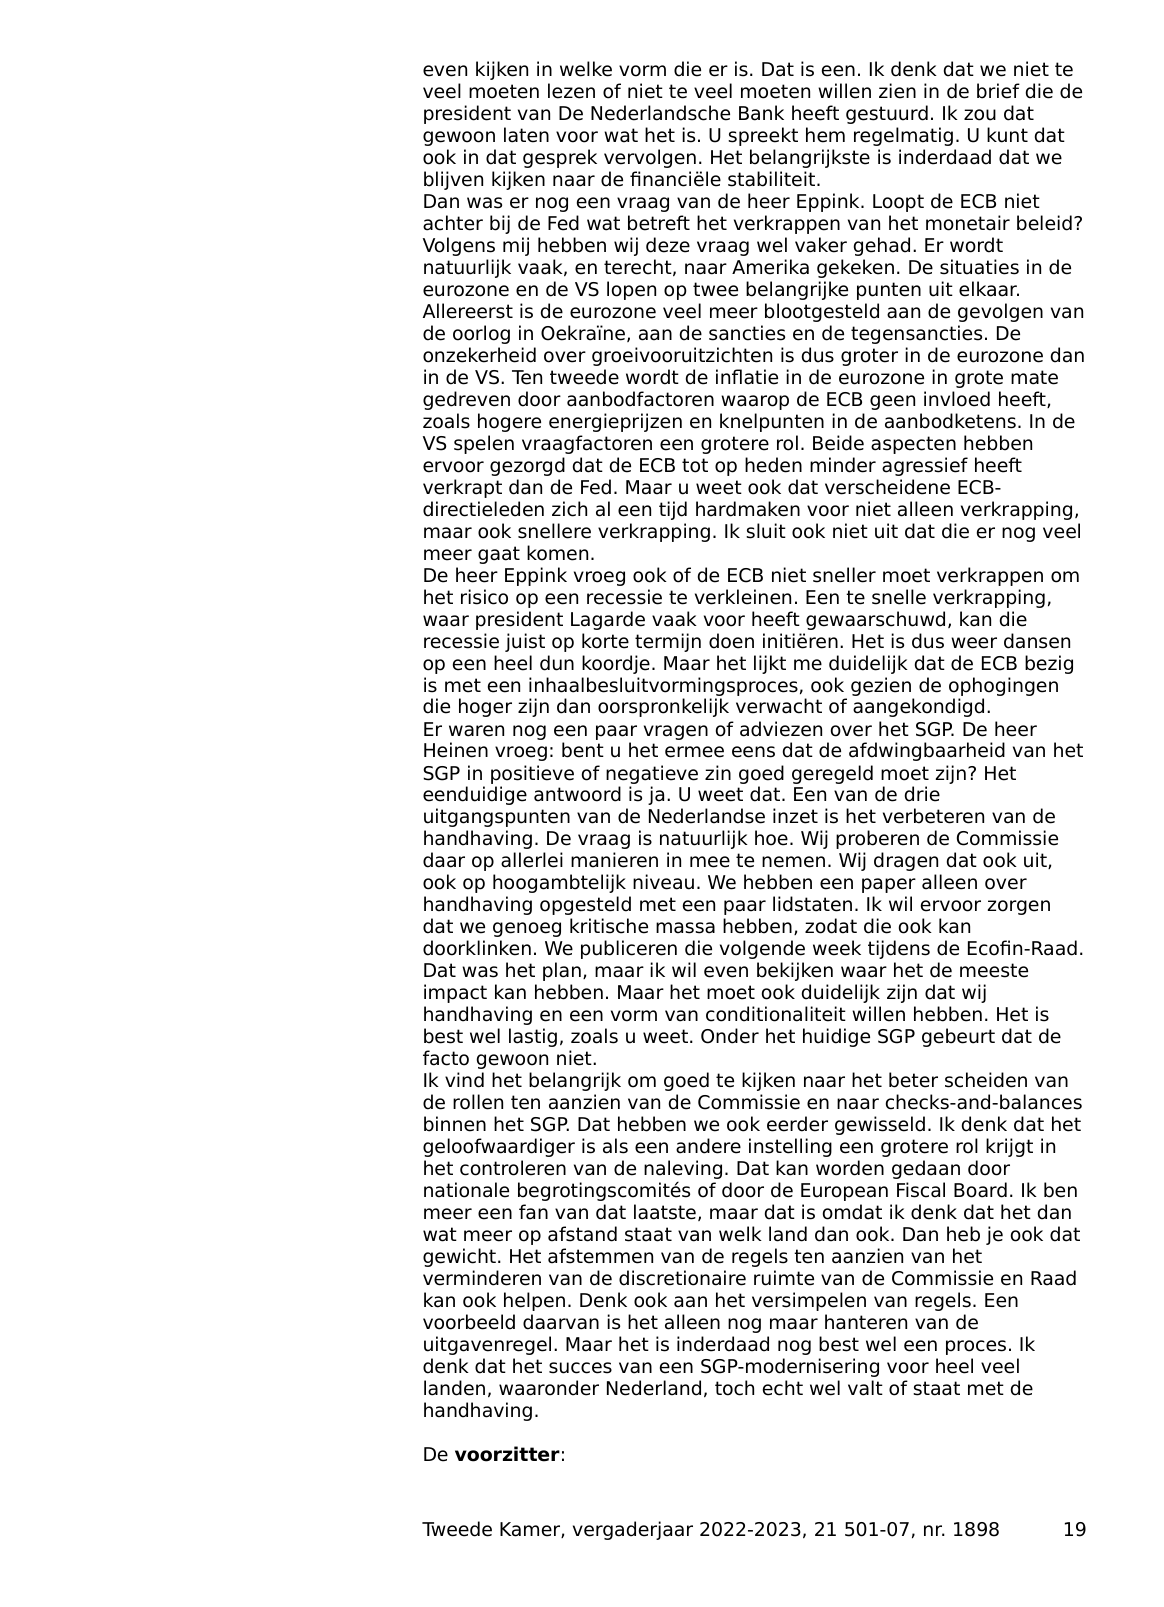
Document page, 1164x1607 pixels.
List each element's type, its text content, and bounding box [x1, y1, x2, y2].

text even kijken in welke vorm die er is. Dat is een. Ik denk dat we niet te veel moeten lezen of niet te veel moeten willen zien in de brief die de president van De Nederlandsche Bank heeft gestuurd. Ik zou dat gewoon laten voor wat het is. U spreekt hem regelmatig. U kunt dat ook in dat gesprek vervolgen. Het belangrijkste is inderdaad dat we blijven kijken naar de financiële stabiliteit. [422, 59, 1087, 191]
text De heer Eppink vroeg ook of de ECB niet sneller moet verkrappen om het risico op een recessie te verkleinen. Een te snelle verkrapping, waar president Lagarde vaak voor heeft gewaarschuwd, kan die recessie juist op korte termijn doen initiëren. Het is dus weer dansen op een heel dun koordje. Maar het lijkt me duidelijk dat de ECB bezig is met een inhaalbesluitvormingsproces, ook gezien de ophogingen die hoger zijn dan oorspronkelijk verwacht of aangekondigd. [422, 564, 1087, 718]
text Dan was er nog een vraag van de heer Eppink. Loopt de ECB niet achter bij de Fed wat betreft het verkrappen van het monetair beleid? Volgens mij hebben wij deze vraag wel vaker gehad. Er wordt natuurlijk vaak, en terecht, naar Amerika gekeken. De situaties in de eurozone en de VS lopen op twee belangrijke punten uit elkaar. Allereerst is de eurozone veel meer blootgesteld aan de gevolgen van de oorlog in Oekraïne, aan de sancties en de tegensancties. De onzekerheid over groeivooruitzichten is dus groter in de eurozone dan in de VS. Ten tweede wordt de inflatie in de eurozone in grote mate gedreven door aanbodfactoren waarop de ECB geen invloed heeft, zoals hogere energieprijzen en knelpunten in de aanbodketens. In de VS spelen vraagfactoren een grotere rol. Beide aspecten hebben ervoor gezorgd dat de ECB tot op heden minder agressief heeft verkrapt dan de Fed. Maar u weet ook dat verscheidene ECB-directieleden zich al een tijd hardmaken voor niet alleen verkrapping, maar ook snellere verkrapping. Ik sluit ook niet uit dat die er nog veel meer gaat komen. [422, 191, 1087, 564]
text Er waren nog een paar vragen of adviezen over het SGP. De heer Heinen vroeg: bent u het ermee eens dat de afdwingbaarheid van het SGP in positieve of negatieve zin goed geregeld moet zijn? Het eenduidige antwoord is ja. U weet dat. Een van de drie uitgangspunten van de Nederlandse inzet is het verbeteren van de handhaving. De vraag is natuurlijk hoe. Wij proberen de Commissie daar op allerlei manieren in mee te nemen. Wij dragen dat ook uit, ook op hoogambtelijk niveau. We hebben een paper alleen over handhaving opgesteld met een paar lidstaten. Ik wil ervoor zorgen dat we genoeg kritische massa hebben, zodat die ook kan doorklinken. We publiceren die volgende week tijdens de Ecofin-Raad. Dat was het plan, maar ik wil even bekijken waar het de meeste impact kan hebben. Maar het moet ook duidelijk zijn dat wij handhaving en een vorm van conditionaliteit willen hebben. Het is best wel lastig, zoals u weet. Onder het huidige SGP gebeurt dat de facto gewoon niet. [422, 718, 1087, 1070]
text Ik vind het belangrijk om goed te kijken naar het beter scheiden van de rollen ten aanzien van de Commissie en naar checks-and-balances binnen het SGP. Dat hebben we ook eerder gewisseld. Ik denk dat het geloofwaardiger is als een andere instelling een grotere rol krijgt in het controleren van de naleving. Dat kan worden gedaan door nationale begrotingscomités of door de European Fiscal Board. Ik ben meer een fan van dat laatste, maar dat is omdat ik denk dat het dan wat meer op afstand staat van welk land dan ook. Dan heb je ook dat gewicht. Het afstemmen van de regels ten aanzien van het verminderen van de discretionaire ruimte van de Commissie en Raad kan ook helpen. Denk ook aan het versimpelen van regels. Een voorbeeld daarvan is het alleen nog maar hanteren van de uitgavenregel. Maar het is inderdaad nog best wel een proces. Ik denk dat het succes van een SGP-modernisering voor heel veel landen, waaronder Nederland, toch echt wel valt of staat met de handhaving. [422, 1070, 1087, 1422]
text De voorzitter: [422, 1444, 1087, 1466]
